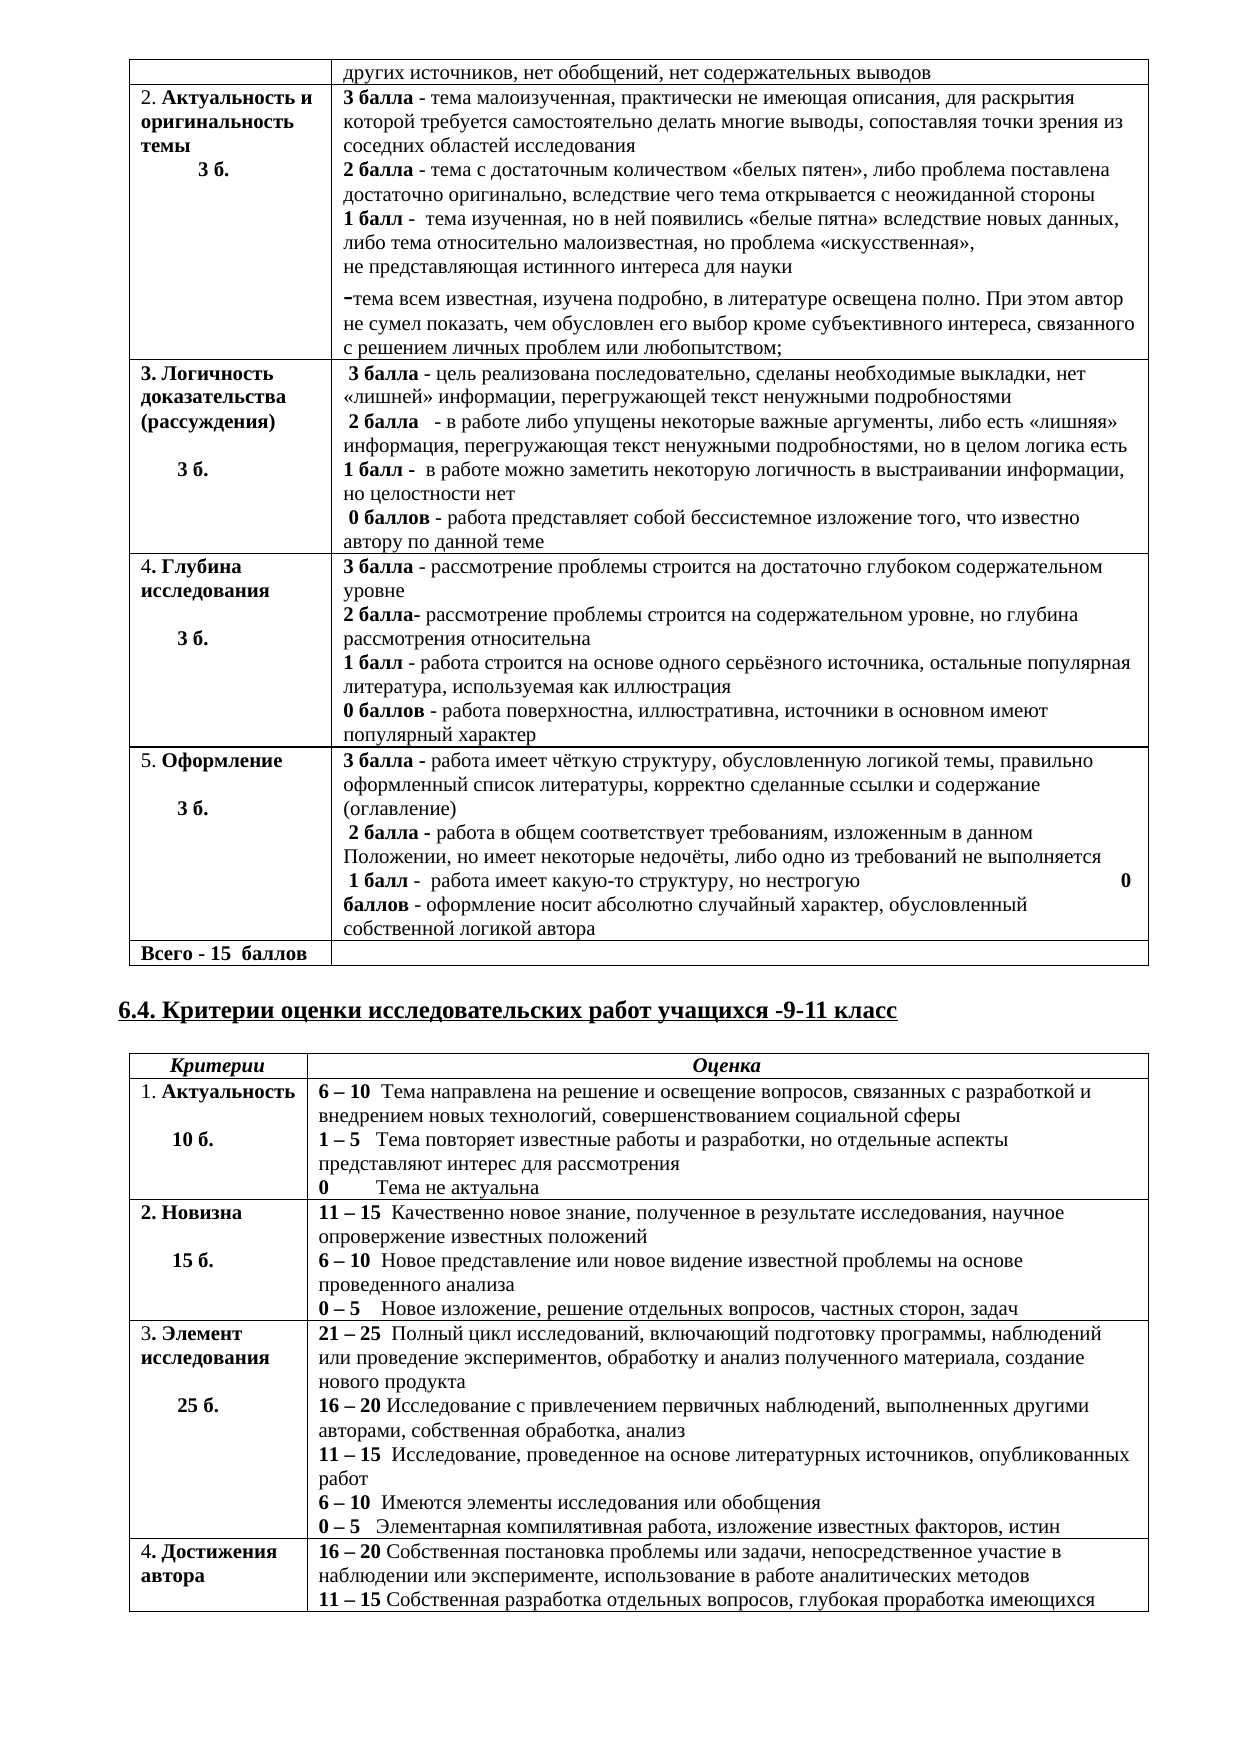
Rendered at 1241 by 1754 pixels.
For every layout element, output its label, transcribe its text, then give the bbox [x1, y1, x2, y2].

table_cell 2. Актуальность и оригинальность темы 3 б. [130, 85, 331, 359]
table_cell 3 балла - цель реализована последовательно, сделаны необходимые выкладки, нет «лишней» информации, перегружающей текст ненужными подробностями 2 балла - в работе либо упущены некоторые важные аргументы, либо есть «лишняя» информация, перегружающая текст ненужными подробностями, но в целом логика есть 1 балл - в работе можно заметить некоторую логичность в выстраивании информации, но целостности нет 0 баллов - работа представляет собой бессистемное изложение того, что известно автору по данной теме [332, 360, 1148, 553]
table_cell 3 балла - работа имеет чёткую структуру, обусловленную логикой темы, правильно оформленный список литературы, корректно сделанные ссылки и содержание (оглавление) 2 балла - работа в общем соответствует требованиям, изложенным в данном Положении, но имеет некоторые недочёты, либо одно из требований не выполняется 1 балл - работа имеет какую-то структуру, но нестрогую 0 баллов - оформление носит абсолютно случайный характер, обусловленный собственной логикой автора [332, 748, 1148, 940]
table_header Критерии [130, 1054, 307, 1077]
table_cell 3 балла - тема малоизученная, практически не имеющая описания, для раскрытия которой требуется самостоятельно делать многие выводы, сопоставляя точки зрения из соседних областей исследования 2 балла - тема с достаточным количеством «белых пятен», либо проблема поставлена достаточно оригинально, вследствие чего тема открывается с неожиданной стороны 1 балл - тема изученная, но в ней появились «белые пятна» вследствие новых данных, либо тема относительно малоизвестная, но проблема «искусственная», не представляющая истинного интереса для науки тема всем известная, изучена подробно, в литературе освещена полно. При этом автор не сумел показать, чем обусловлен его выбор кроме субъективного интереса, связанного с решением личных проблем или любопытством; [332, 85, 1148, 359]
table_cell 4. Глубина исследования 3 б. [130, 554, 331, 746]
table_cell 3. Элемент исследования 25 б. [130, 1321, 307, 1538]
table_cell 3. Логичность доказательства (рассуждения) 3 б. [130, 360, 331, 553]
table_cell других источников, нет обобщений, нет содержательных выводов [332, 60, 1148, 84]
table_cell 16 – 20 Собственная постановка проблемы или задачи, непосредственное участие в наблюдении или эксперименте, использование в работе аналитических методов 11 – 15 Собственная разработка отдельных вопросов, глубокая проработка имеющихся [308, 1539, 1148, 1611]
text 6.4. Критерии оценки исследовательских работ учащихся -9-11 класс [118, 995, 1122, 1024]
table_cell 6 – 10 Тема направлена на решение и освещение вопросов, связанных с разработкой и внедрением новых технологий, совершенствованием социальной сферы 1 – 5 Тема повторяет известные работы и разработки, но отдельные аспекты представляют интерес для рассмотрения 0 Тема не актуальна [308, 1079, 1148, 1199]
table_cell 11 – 15 Качественно новое знание, полученное в результате исследования, научное опровержение известных положений 6 – 10 Новое представление или новое видение известной проблемы на основе проведенного анализа 0 – 5 Новое изложение, решение отдельных вопросов, частных сторон, задач [308, 1200, 1148, 1320]
table_cell [130, 60, 331, 84]
table_cell Всего - 15 баллов [130, 941, 331, 965]
table_cell 2. Новизна 15 б. [130, 1200, 307, 1320]
table_cell [332, 941, 1148, 965]
table_cell 3 балла - рассмотрение проблемы строится на достаточно глубоком содержательном уровне 2 балла- рассмотрение проблемы строится на содержательном уровне, но глубина рассмотрения относительна 1 балл - работа строится на основе одного серьёзного источника, остальные популярная литература, используемая как иллюстрация 0 баллов - работа поверхностна, иллюстративна, источники в основном имеют популярный характер [332, 554, 1148, 746]
table_cell 21 – 25 Полный цикл исследований, включающий подготовку программы, наблюдений или проведение экспериментов, обработку и анализ полученного материала, создание нового продукта 16 – 20 Исследование с привлечением первичных наблюдений, выполненных другими авторами, собственная обработка, анализ 11 – 15 Исследование, проведенное на основе литературных источников, опубликованных работ 6 – 10 Имеются элементы исследования или обобщения 0 – 5 Элементарная компилятивная работа, изложение известных факторов, истин [308, 1321, 1148, 1538]
table_cell 1. Актуальность 10 б. [130, 1079, 307, 1199]
table_header Оценка [308, 1054, 1148, 1077]
table_cell 4. Достижения автора [130, 1539, 307, 1611]
table_cell 5. Оформление 3 б. [130, 748, 331, 940]
